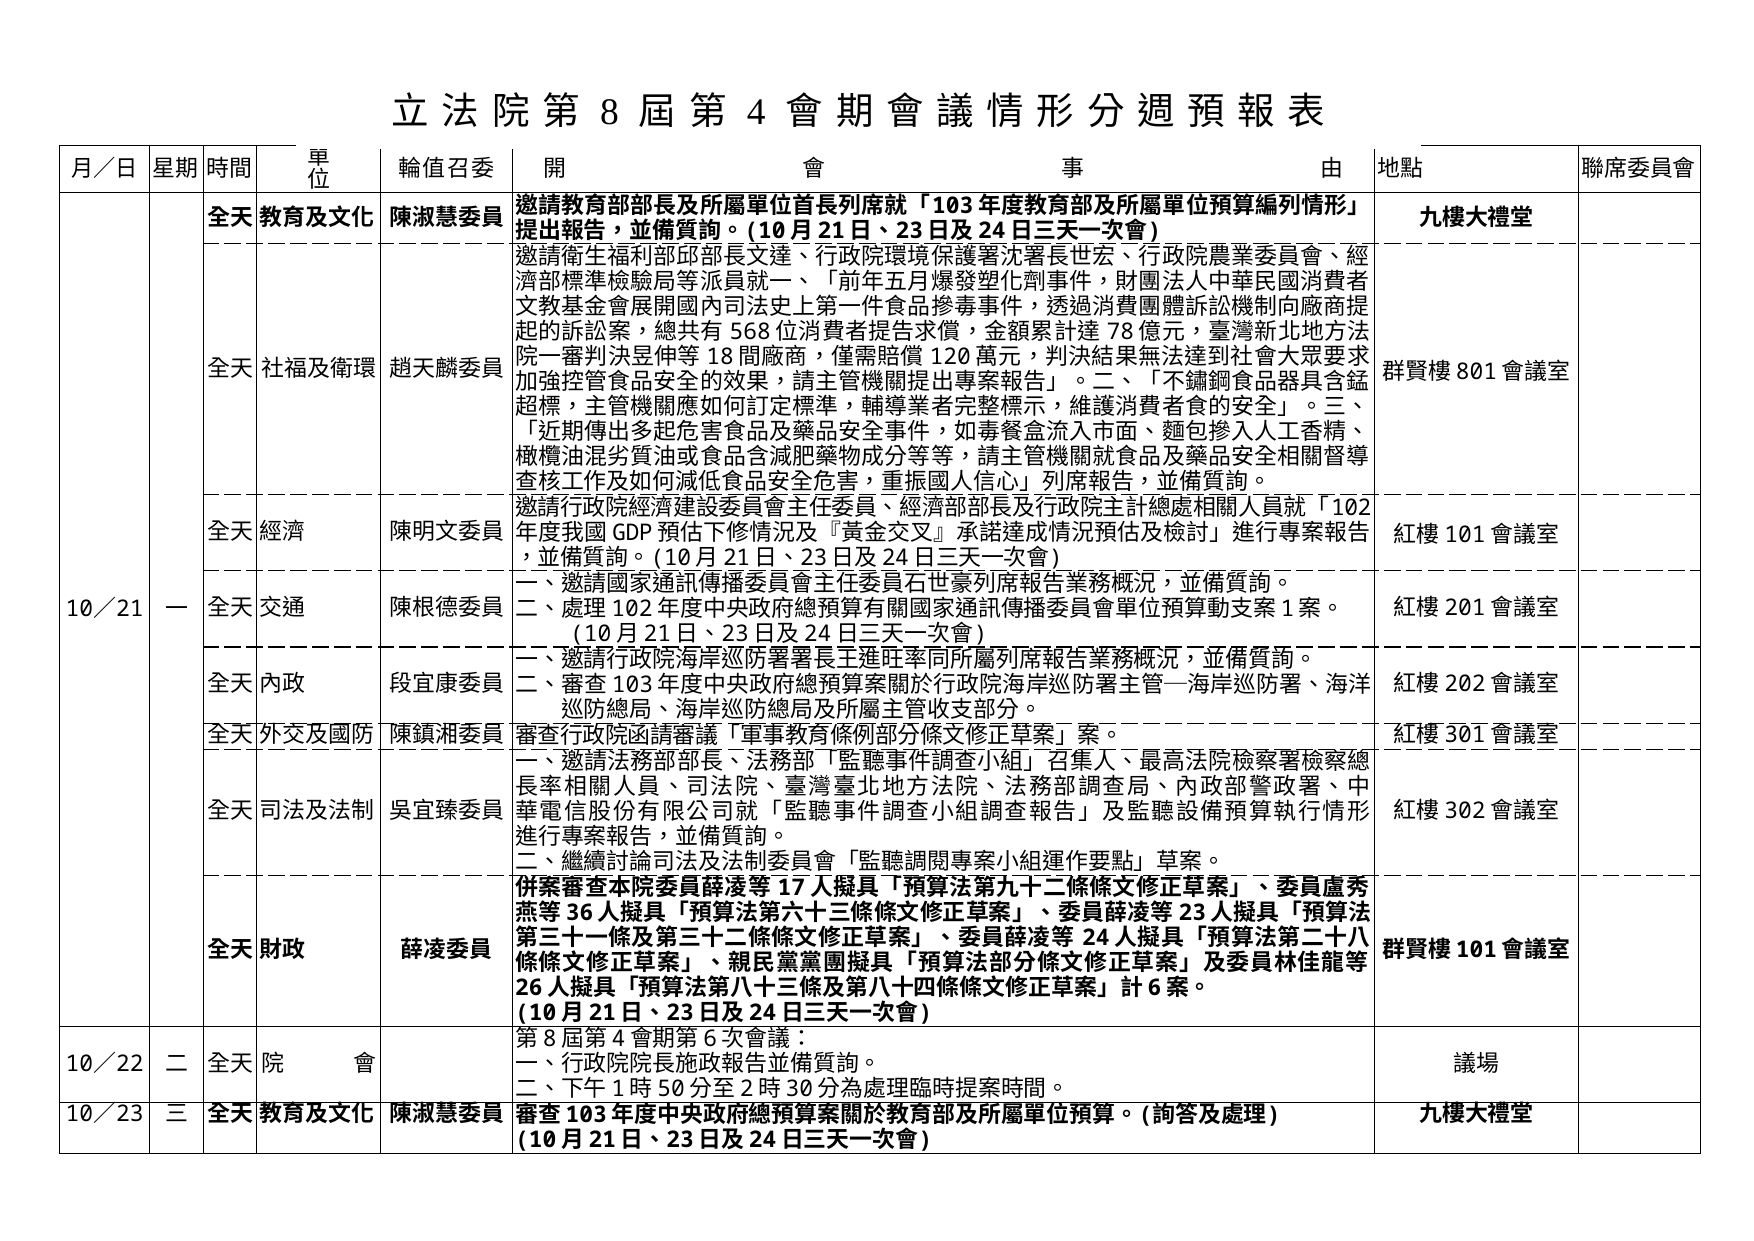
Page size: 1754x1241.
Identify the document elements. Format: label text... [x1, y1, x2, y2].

table_cell 第8屆第4會期第6次會議： 一、行政院院長施政報告並備質詢。 二、下午1時50分至2時30分為處理臨時提案時間。 [513, 1027, 1374, 1102]
table_cell [1579, 875, 1700, 1026]
table_cell 趙天麟委員 [381, 243, 512, 494]
table_cell 邀請行政院經濟建設委員會主任委員、經濟部部長及行政院主計總處相關人員就「102年度我國GDP預估下修情況及『黃金交叉』承諾達成情況預估及檢討」進行專案報告，並備質詢。(10月21日、23日及24日三天一次會) [513, 494, 1374, 570]
table_cell 紅樓302會議室 [1375, 749, 1578, 874]
table_cell 邀請衛生福利部邱部長文達、行政院環境保護署沈署長世宏、行政院農業委員會、經濟部標準檢驗局等派員就一、「前年五月爆發塑化劑事件，財團法人中華民國消費者文教基金會展開國內司法史上第一件食品摻毒事件，透過消費團體訴訟機制向廠商提起的訴訟案，總共有568位消費者提告求償，金額累計達78億元，臺灣新北地方法院一審判決昱伸等18間廠商，僅需賠償120萬元，判決結果無法達到社會大眾要求加強控管食品安全的效果，請主管機關提出專案報告」。二、「不鏽鋼食品器具含錳超標，主管機關應如何訂定標準，輔導業者完整標示，維護消費者食的安全」。三、「近期傳出多起危害食品及藥品安全事件，如毒餐盒流入市面、麵包摻入人工香精、橄欖油混劣質油或食品含減肥藥物成分等等，請主管機關就食品及藥品安全相關督導查核工作及如何減低食品安全危害，重振國人信心」列席報告，並備質詢。 [513, 243, 1374, 494]
table_cell 薛凌委員 [381, 875, 512, 1026]
table_cell 教育及文化 [257, 1103, 380, 1153]
table_header 星期 [150, 146, 203, 192]
table_cell 10／22 [60, 1027, 149, 1102]
table_header 聯席委員會 [1579, 146, 1700, 192]
table_cell [1579, 646, 1700, 722]
table_cell 紅樓202會議室 [1375, 646, 1578, 722]
table_cell 陳鎮湘委員 [381, 723, 512, 748]
table_cell 全天 [204, 193, 256, 243]
table_cell [1579, 570, 1700, 646]
table_cell 外交及國防 [257, 723, 380, 748]
table_cell 全天 [204, 243, 256, 494]
table_cell [381, 1027, 512, 1102]
table_cell 一、邀請行政院海岸巡防署署長王進旺率同所屬列席報告業務概況，並備質詢。 二、審查103年度中央政府總預算案關於行政院海岸巡防署主管─海岸巡防署、海洋巡防總局、海岸巡防總局及所屬主管收支部分。 [513, 646, 1374, 722]
table_cell 全天 [204, 570, 256, 646]
table_cell 紅樓301會議室 [1375, 723, 1578, 748]
table_cell 社福及衛環 [257, 243, 380, 494]
table_cell 邀請教育部部長及所屬單位首長列席就「103年度教育部及所屬單位預算編列情形」提出報告，並備質詢。(10月21日、23日及24日三天一次會) [513, 193, 1374, 243]
table_cell 10／21 [60, 193, 149, 1026]
table_header 時間 [204, 146, 256, 192]
table_cell 一、邀請國家通訊傳播委員會主任委員石世豪列席報告業務概況，並備質詢。 二、處理102年度中央政府總預算有關國家通訊傳播委員會單位預算動支案1案。 (10月21日、23日及24日三天一次會) [513, 570, 1374, 646]
table_cell 紅樓201會議室 [1375, 570, 1578, 646]
table_cell 群賢樓801會議室 [1375, 243, 1578, 494]
table_cell 交通 [257, 570, 380, 646]
table_cell 二 [150, 1027, 203, 1102]
table_cell 經濟 [257, 494, 380, 570]
table_cell 全天 [204, 749, 256, 874]
table_cell 九樓大禮堂 [1375, 1103, 1578, 1153]
table_cell 財政 [257, 875, 380, 1026]
table_cell 審查行政院函請審議「軍事教育條例部分條文修正草案」案。 [513, 723, 1374, 748]
table_cell 全天 [204, 723, 256, 748]
table_cell 全天 [204, 1103, 256, 1153]
table_cell 陳淑慧委員 [381, 193, 512, 243]
table_cell [1579, 723, 1700, 748]
table_cell 全天 [204, 875, 256, 1026]
table_cell [1579, 749, 1700, 874]
table_cell [1579, 243, 1700, 494]
table_cell 議場 [1375, 1027, 1578, 1102]
table_cell 全天 [204, 646, 256, 722]
table_cell [1579, 1103, 1700, 1153]
table_header 單 位 [257, 146, 380, 192]
table_cell [1579, 1027, 1700, 1102]
table_cell 吳宜臻委員 [381, 749, 512, 874]
table_cell 10／23 [60, 1103, 149, 1153]
text 立法院第8屆第4會期會議情形分週預報表 [311, 81, 1406, 136]
table_cell 九樓大禮堂 [1375, 193, 1578, 243]
table_cell 全天 [204, 1027, 256, 1102]
table_cell 內政 [257, 646, 380, 722]
table_cell 陳根德委員 [381, 570, 512, 646]
table_cell 陳明文委員 [381, 494, 512, 570]
table_cell 全天 [204, 494, 256, 570]
table_cell 段宜康委員 [381, 646, 512, 722]
table_cell 教育及文化 [257, 193, 380, 243]
table_cell 司法及法制 [257, 749, 380, 874]
table_cell [1579, 193, 1700, 243]
table_cell 審查103年度中央政府總預算案關於教育部及所屬單位預算。(詢答及處理) (10月21日、23日及24日三天一次會) [513, 1103, 1374, 1153]
table_cell 陳淑慧委員 [381, 1103, 512, 1153]
table_cell 紅樓101會議室 [1375, 494, 1578, 570]
table_cell 併案審查本院委員薛凌等17人擬具「預算法第九十二條條文修正草案」、委員盧秀燕等36人擬具「預算法第六十三條條文修正草案」、委員薛凌等23人擬具「預算法第三十一條及第三十二條條文修正草案」、委員薛凌等24人擬具「預算法第二十八條條文修正草案」、親民黨黨團擬具「預算法部分條文修正草案」及委員林佳龍等26人擬具「預算法第八十三條及第八十四條條文修正草案」計6案。 (10月21日、23日及24日三天一次會) [513, 875, 1374, 1026]
table_header 輪值召委 [381, 149, 512, 192]
table_cell 三 [150, 1103, 203, 1153]
table_cell 一 [150, 193, 203, 1026]
table_header 月／日 [60, 146, 149, 192]
table_cell [1579, 494, 1700, 570]
table_cell 院 會 [257, 1027, 380, 1102]
table_cell 一、邀請法務部部長、法務部「監聽事件調查小組」召集人、最高法院檢察署檢察總 長率相關人員、司法院、臺灣臺北地方法院、法務部調查局、內政部警政署、中 華電信股份有限公司就「監聽事件調查小組調查報告」及監聽設備預算執行情形 進行專案報告，並備質詢。 二、繼續討論司法及法制委員會「監聽調閱專案小組運作要點」草案。 [513, 749, 1374, 874]
table_header 地點 [1375, 146, 1578, 192]
table_header 開會事由 [513, 149, 1374, 192]
table_cell 群賢樓101會議室 [1375, 875, 1578, 1026]
